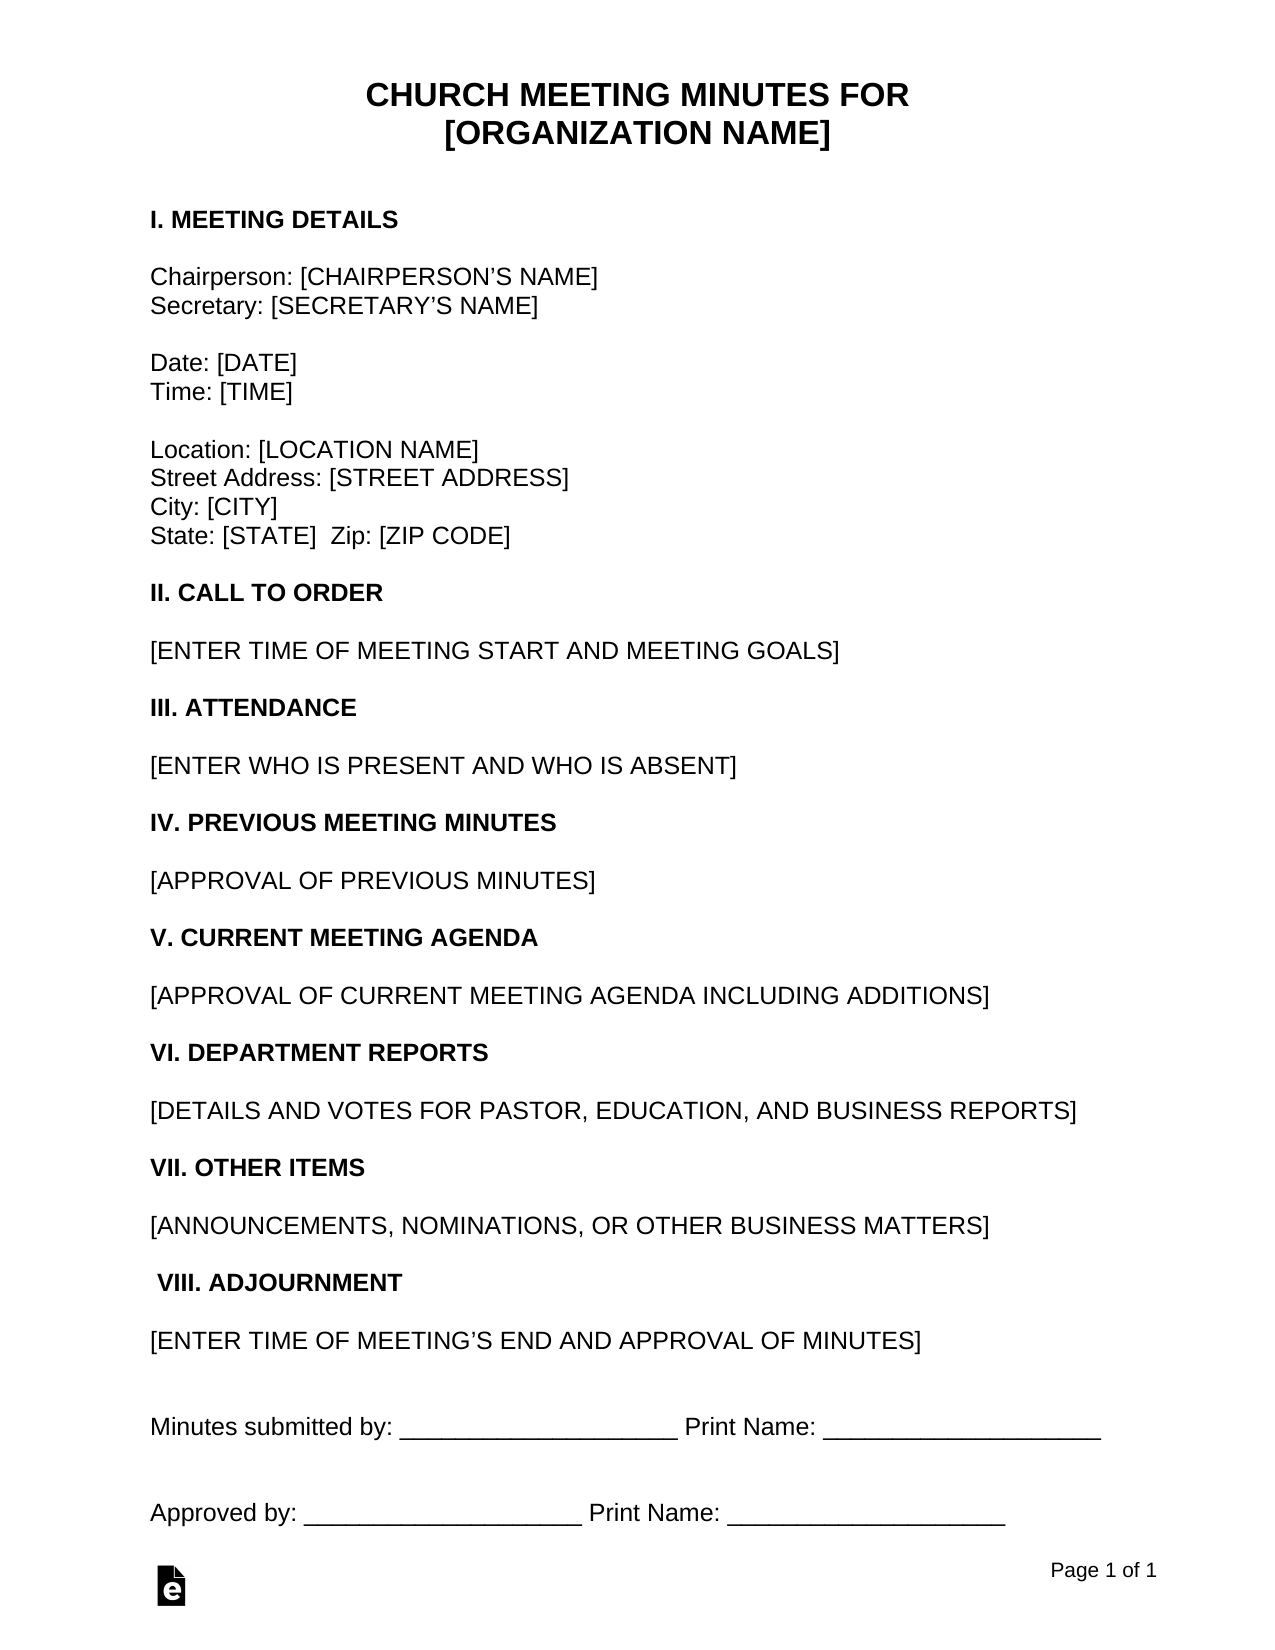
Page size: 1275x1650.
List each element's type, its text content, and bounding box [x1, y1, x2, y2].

text VI. DEPARTMENT REPORTS [150, 1038, 1125, 1067]
text Secretary: [SECRETARY’S NAME] [150, 291, 1125, 319]
text [ORGANIZATION NAME] [150, 113, 1125, 152]
text [APPROVAL OF CURRENT MEETING AGENDA INCLUDING ADDITIONS] [150, 981, 1125, 1009]
text V. CURRENT MEETING AGENDA [150, 923, 1125, 952]
text [ENTER WHO IS PRESENT AND WHO IS ABSENT] [150, 751, 1125, 779]
text Date: [DATE] [150, 348, 1125, 377]
text Street Address: [STREET ADDRESS] [150, 463, 1125, 492]
text III. ATTENDANCE [150, 693, 1125, 722]
text [APPROVAL OF PREVIOUS MINUTES] [150, 866, 1125, 894]
text Time: [TIME] [150, 377, 1125, 406]
text Minutes submitted by: ____________________ Print Name: ____________________ [150, 1412, 1125, 1441]
text State: [STATE] Zip: [ZIP CODE] [150, 521, 1125, 549]
text [DETAILS AND VOTES FOR PASTOR, EDUCATION, AND BUSINESS REPORTS] [150, 1096, 1125, 1124]
text CHURCH MEETING MINUTES FOR [150, 75, 1125, 113]
text [ANNOUNCEMENTS, NOMINATIONS, OR OTHER BUSINESS MATTERS] [150, 1211, 1125, 1239]
text Location: [LOCATION NAME] [150, 434, 1125, 463]
text Chairperson: [CHAIRPERSON’S NAME] [150, 262, 1125, 291]
text City: [CITY] [150, 492, 1125, 521]
text II. CALL TO ORDER [150, 578, 1125, 607]
text [ENTER TIME OF MEETING START AND MEETING GOALS] [150, 636, 1125, 664]
text I. MEETING DETAILS [150, 204, 1125, 233]
text VIII. ADJOURNMENT [150, 1268, 1125, 1297]
text Approved by: ____________________ Print Name: ____________________ [150, 1498, 1125, 1527]
text [ENTER TIME OF MEETING’S END AND APPROVAL OF MINUTES] [150, 1326, 1125, 1354]
text VII. OTHER ITEMS [150, 1153, 1125, 1182]
text IV. PREVIOUS MEETING MINUTES [150, 808, 1125, 837]
